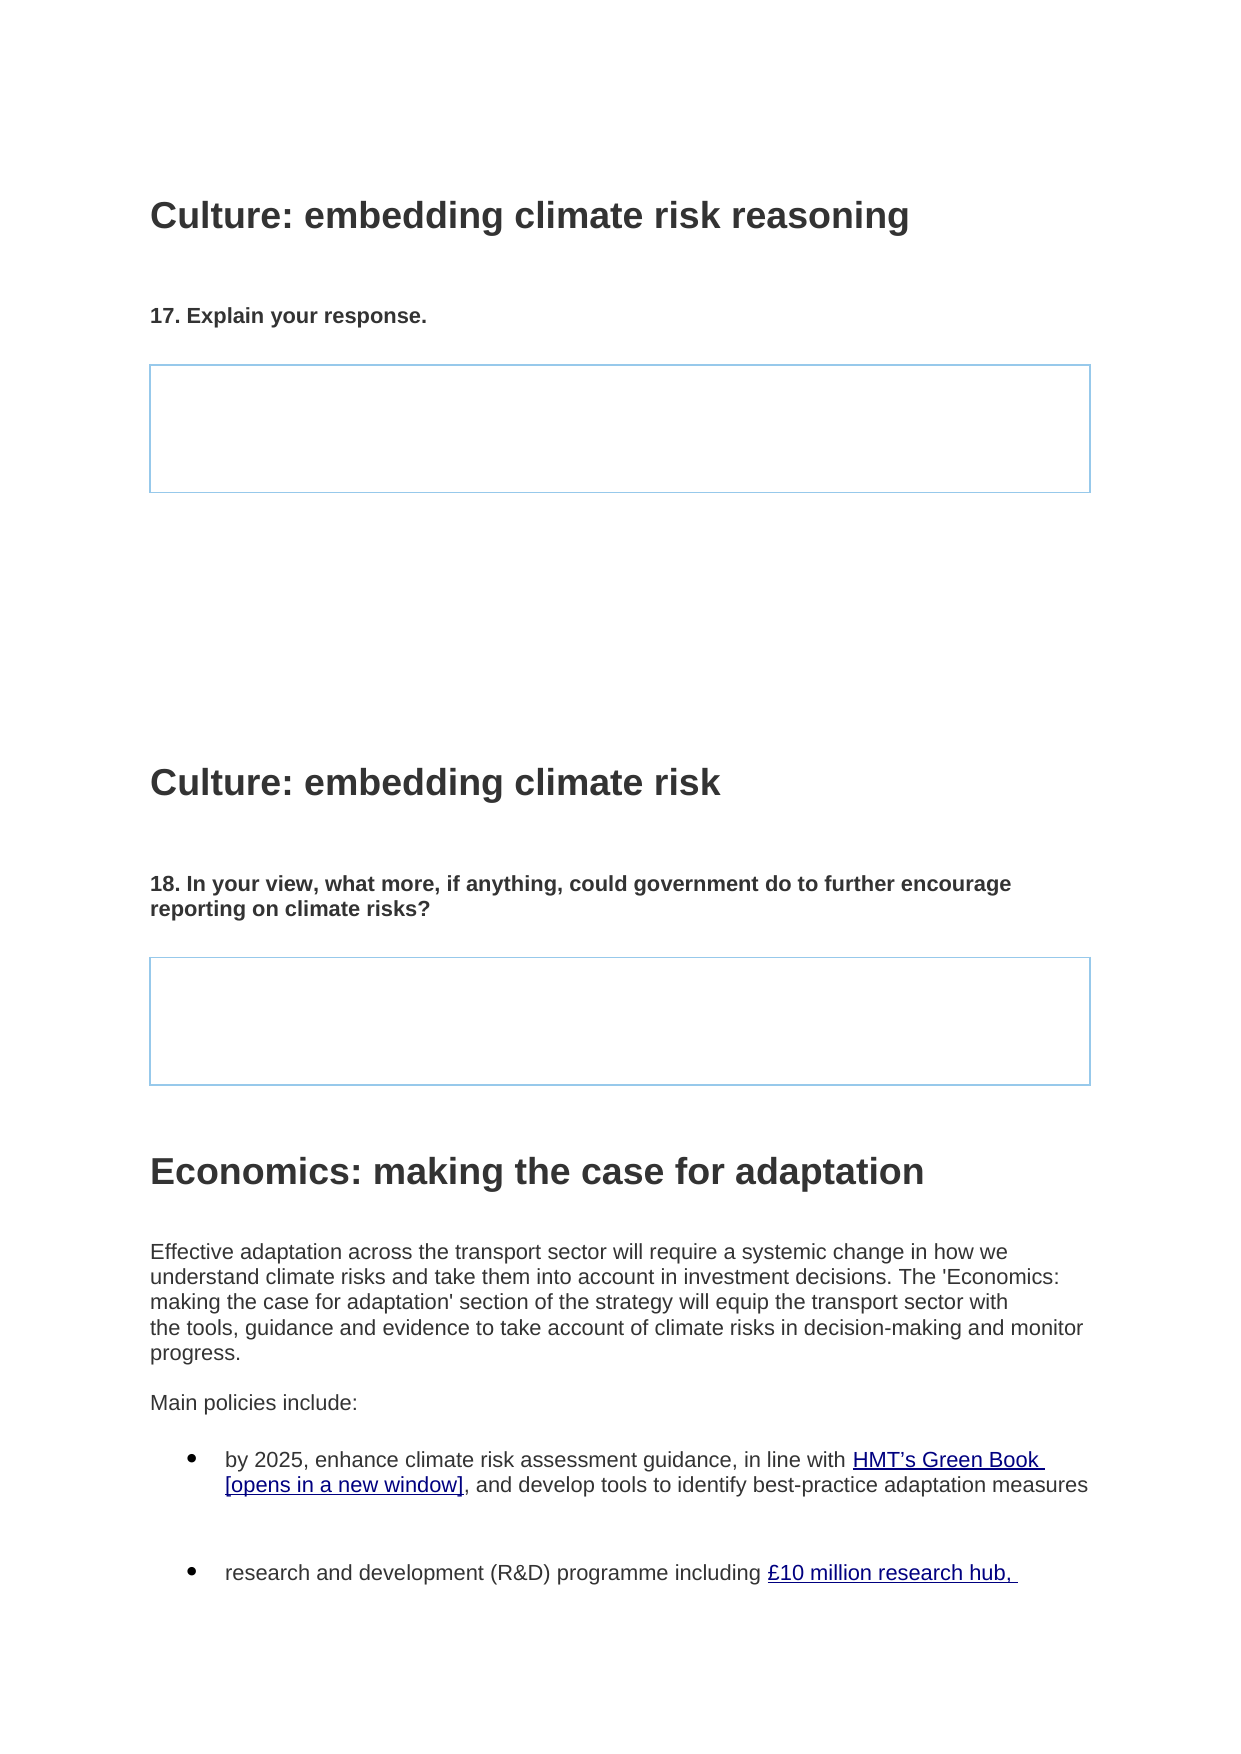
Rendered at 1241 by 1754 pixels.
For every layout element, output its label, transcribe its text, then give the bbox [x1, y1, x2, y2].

subtitle 17. Explain your response. [150, 303, 1090, 328]
table_cell research and development (R&D) programme including £10 million research hub, [150, 1529, 1090, 1586]
subtitle 18. In your view, what more, if anything, could government do to further encourage reporting on climate risks? [150, 871, 1090, 921]
text Culture: embedding climate risk reasoning [150, 150, 1090, 236]
text Economics: making the case for adaptation [150, 1149, 1090, 1193]
table_header by 2025, enhance climate risk assessment guidance, in line with HMT’s Green Book [opens in a new window], and develop tools to identify best-practice adaptation measures [150, 1415, 1090, 1529]
table_header [151, 366, 1089, 491]
text Culture: embedding climate risk [150, 761, 1090, 804]
text Effective adaptation across the transport sector will require a systemic change in how we understand climate risks and take them into account in investment decisions. The 'Economics: making the case for adaptation' section of the strategy will equip the transport sector with the tools, guidance and evidence to take account of climate risks in decision-making and monitor progress. Main policies include: [150, 1239, 1090, 1415]
table_header [151, 958, 1089, 1084]
